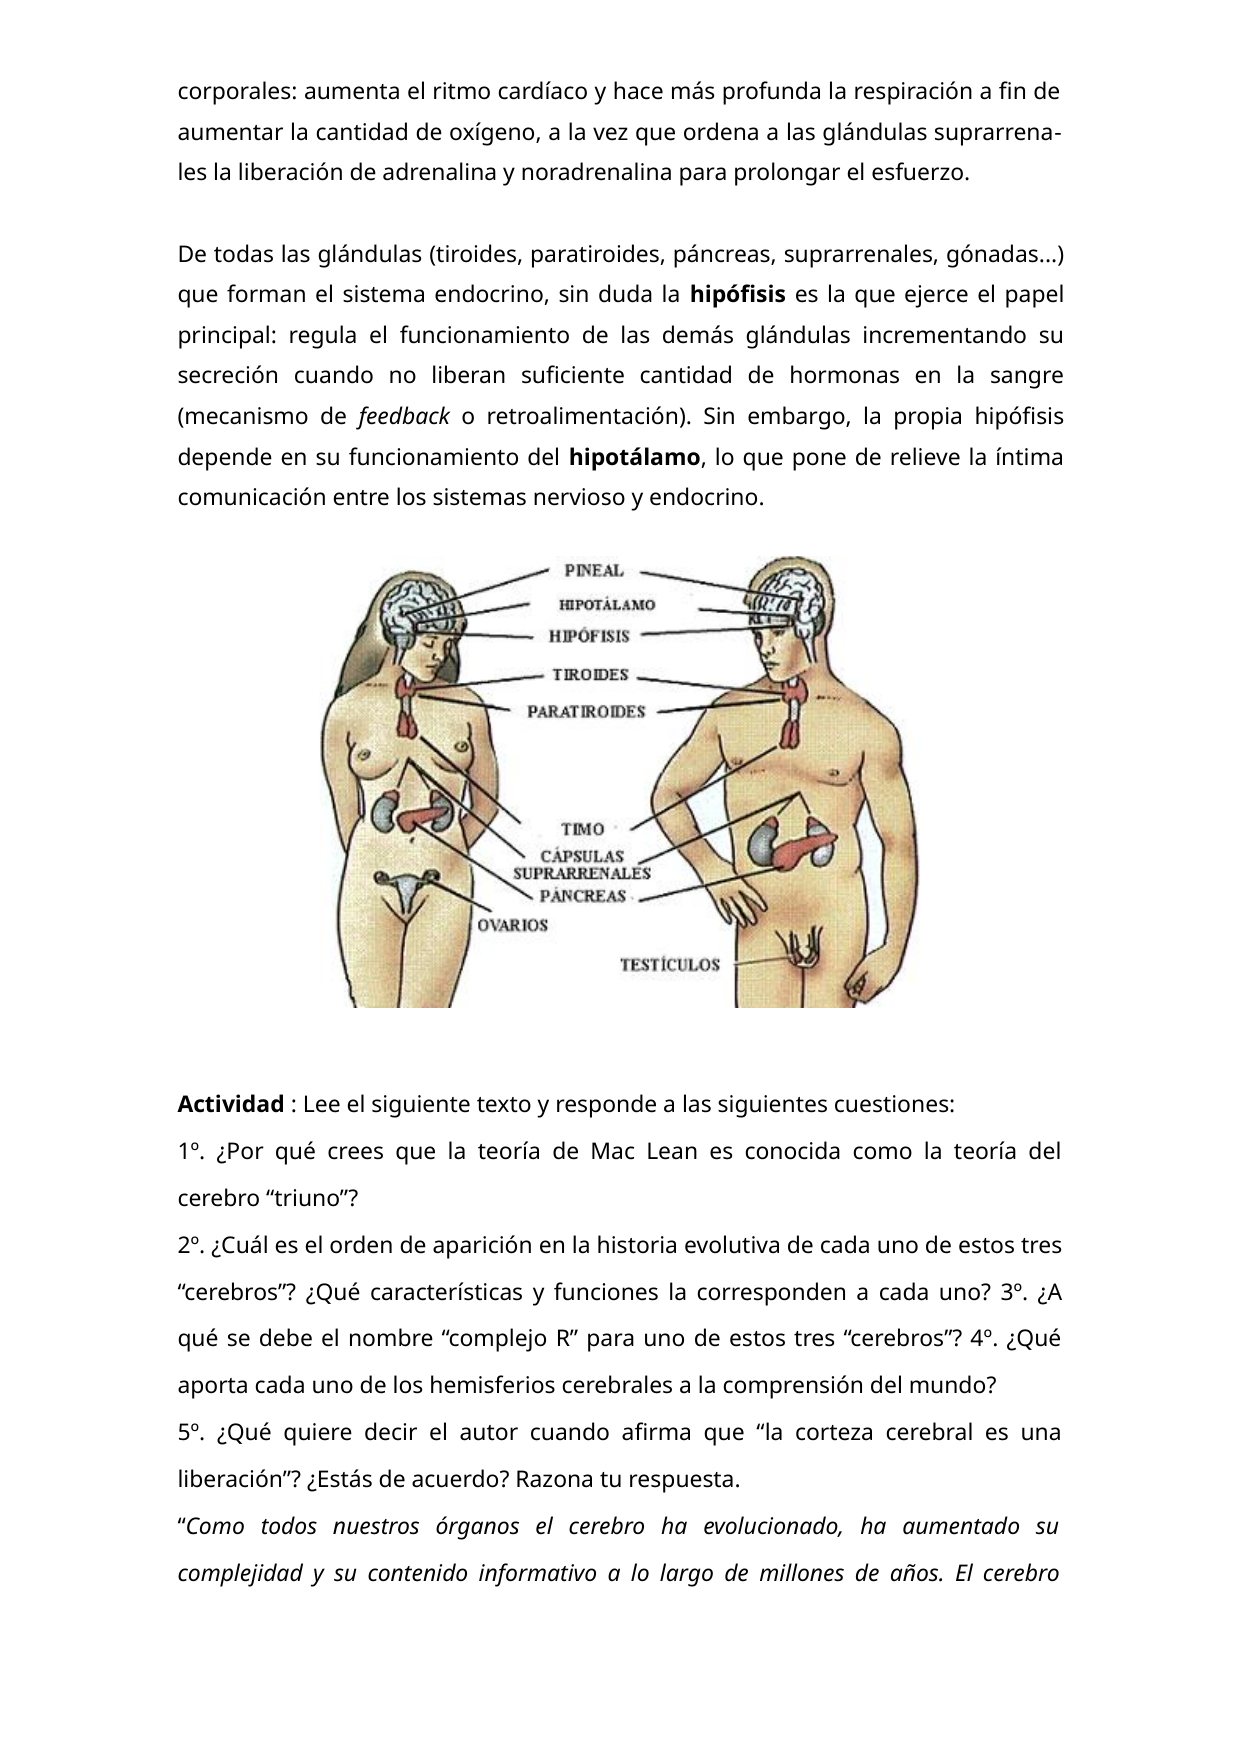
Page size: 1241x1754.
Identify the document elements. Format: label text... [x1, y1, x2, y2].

text Actividad : Lee el siguiente texto y responde a las siguientes cuestiones: [177, 1088, 1063, 1119]
text “Como todos nuestros órganos el cerebro ha evolucionado, ha aumentado su complejidad y su contenido informativo a lo largo de millones de años. El cerebro [177, 1510, 1063, 1588]
picture [319, 556, 923, 1008]
text 2º. ¿Cuál es el orden de aparición en la historia evolutiva de cada uno de estos tres “cerebros”? ¿Qué características y funciones la corresponden a cada uno? 3º. ¿A qué se debe el nombre “complejo R” para uno de estos tres “cerebros”? 4º. ¿Qué aporta cada uno de los hemisferios cerebrales a la comprensión del mundo? [177, 1229, 1063, 1401]
text 5º. ¿Qué quiere decir el autor cuando afirma que “la corteza cerebral es una liberación”? ¿Estás de acuerdo? Razona tu respuesta. [177, 1416, 1063, 1494]
text De todas las glándulas (tiroides, paratiroides, páncreas, suprarrenales, gónadas...) que forman el sistema endocrino, sin duda la hipófisis es la que ejerce el papel principal: regula el funcionamiento de las demás glándulas incrementando su secreción cuando no liberan suficiente cantidad de hormonas en la sangre (mecanismo de feedback o retroalimentación). Sin embargo, la propia hipófisis depende en su funcionamiento del hipotálamo, lo que pone de relieve la íntima comunicación entre los sistemas nervioso y endocrino. [177, 237, 1065, 512]
text 1º. ¿Por qué crees que la teoría de Mac Lean es conocida como la teoría del cerebro “triuno”? [177, 1135, 1063, 1213]
text corporales: aumenta el ritmo cardíaco y hace más profunda la respiración a fin de aumentar la canti­dad de oxígeno, a la vez que ordena a las glándulas suprarrena­les la liberación de adrenalina y noradrenalina para prolongar el esfuerzo. [177, 75, 1062, 187]
